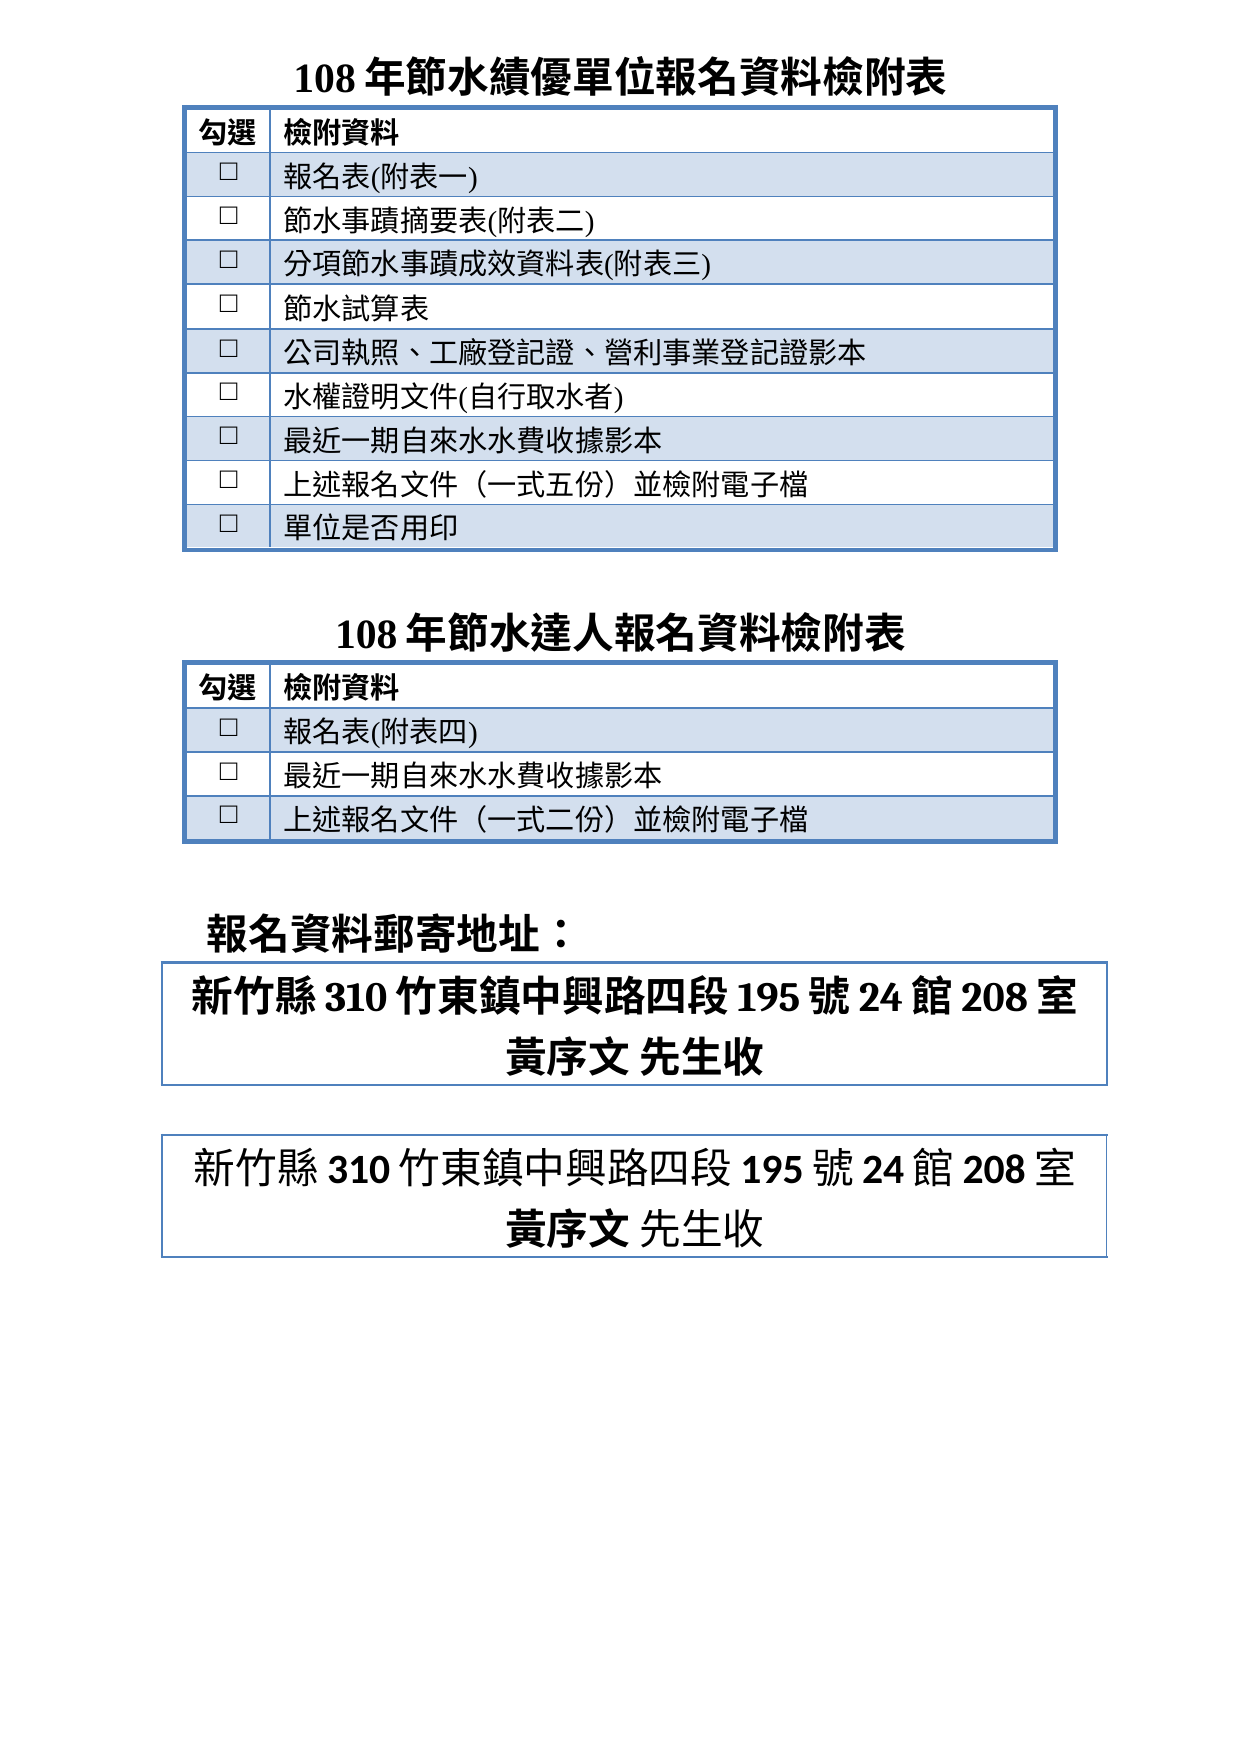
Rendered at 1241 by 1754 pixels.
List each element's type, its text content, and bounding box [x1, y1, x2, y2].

table_cell □ [187, 753, 269, 795]
table_header 檢附資料 [271, 665, 1053, 707]
table_cell □ [187, 374, 269, 416]
table_cell □ [187, 709, 269, 751]
table_cell □ [187, 461, 269, 503]
table_cell □ [187, 197, 269, 239]
table_cell □ [187, 153, 269, 196]
table_cell 分項節水事蹟成效資料表(附表三) [271, 241, 1053, 283]
table_cell 報名表(附表一) [271, 153, 1053, 196]
text 報名資料郵寄地址： [207, 901, 1122, 961]
table_cell 單位是否用印 [271, 505, 1053, 547]
table_header 新竹縣310竹東鎮中興路四段195號24館208室 黃序文 先生收 [163, 1136, 1106, 1256]
table_cell 最近一期自來水水費收據影本 [271, 753, 1053, 795]
table_cell 公司執照、工廠登記證、營利事業登記證影本 [271, 330, 1053, 372]
table_cell □ [187, 505, 269, 547]
table_cell □ [187, 330, 269, 372]
text 108年節水績優單位報名資料檢附表 [118, 44, 1122, 105]
table_cell 最近一期自來水水費收據影本 [271, 417, 1053, 460]
table_cell 上述報名文件（一式五份）並檢附電子檔 [271, 461, 1053, 503]
table_cell 上述報名文件（一式二份）並檢附電子檔 [271, 797, 1053, 839]
table_cell 報名表(附表四) [271, 709, 1053, 751]
table_cell □ [187, 797, 269, 839]
text 108年節水達人報名資料檢附表 [118, 600, 1122, 660]
table_cell 節水試算表 [271, 285, 1053, 328]
table_header 勾選 [187, 110, 269, 152]
table_header 檢附資料 [271, 110, 1053, 152]
table_cell □ [187, 285, 269, 328]
table_header 新竹縣310竹東鎮中興路四段195號24館208室 黃序文 先生收 [163, 964, 1106, 1084]
table_cell 節水事蹟摘要表(附表二) [271, 197, 1053, 239]
table_cell □ [187, 241, 269, 283]
table_header 勾選 [187, 665, 269, 707]
table_cell 水權證明文件(自行取水者) [271, 374, 1053, 416]
table_cell □ [187, 417, 269, 460]
